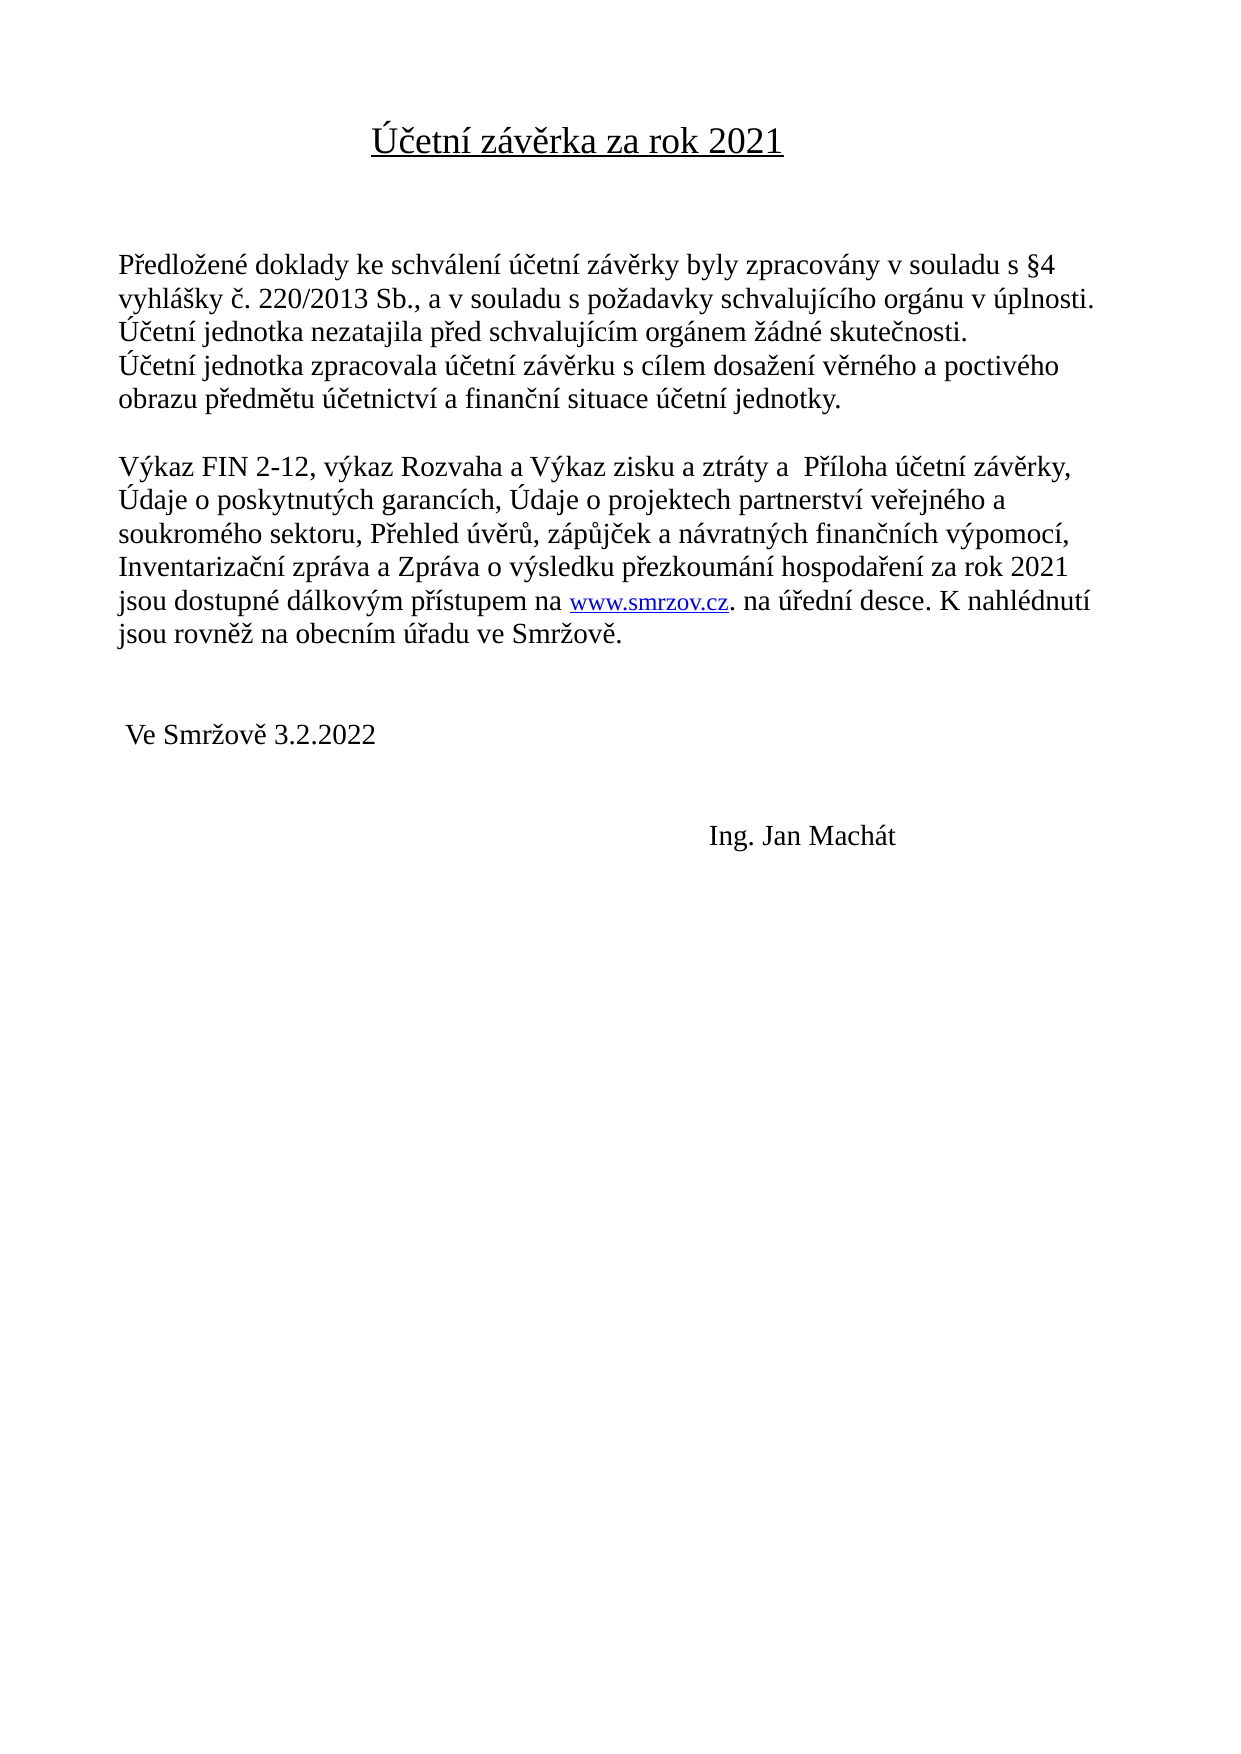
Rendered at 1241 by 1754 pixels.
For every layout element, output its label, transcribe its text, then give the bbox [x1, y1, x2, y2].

text Výkaz FIN 2-12, výkaz Rozvaha a Výkaz zisku a ztráty a Příloha účetní závěrky, Údaje o poskytnutých garancích, Údaje o projektech partnerství veřejného a soukromého sektoru, Přehled úvěrů, zápůjček a návratných finančních výpomocí, Inventarizační zpráva a Zpráva o výsledku přezkoumání hospodaření za rok 2021 jsou dostupné dálkovým přístupem na www.smrzov.cz. na úřední desce. K nahlédnutí jsou rovněž na obecním úřadu ve Smržově. [118, 449, 1122, 650]
text Účetní jednotka zpracovala účetní závěrku s cílem dosažení věrného a poctivého obrazu předmětu účetnictví a finanční situace účetní jednotky. [118, 348, 1122, 415]
text Předložené doklady ke schválení účetní závěrky byly zpracovány v souladu s §4 vyhlášky č. 220/2013 Sb., a v souladu s požadavky schvalujícího orgánu v úplnosti. Účetní jednotka nezatajila před schvalujícím orgánem žádné skutečnosti. [118, 247, 1122, 348]
text Účetní závěrka za rok 2021 [118, 118, 1122, 161]
text Ing. Jan Machát [118, 818, 1122, 851]
text Ve Smržově 3.2.2022 [118, 717, 1122, 751]
